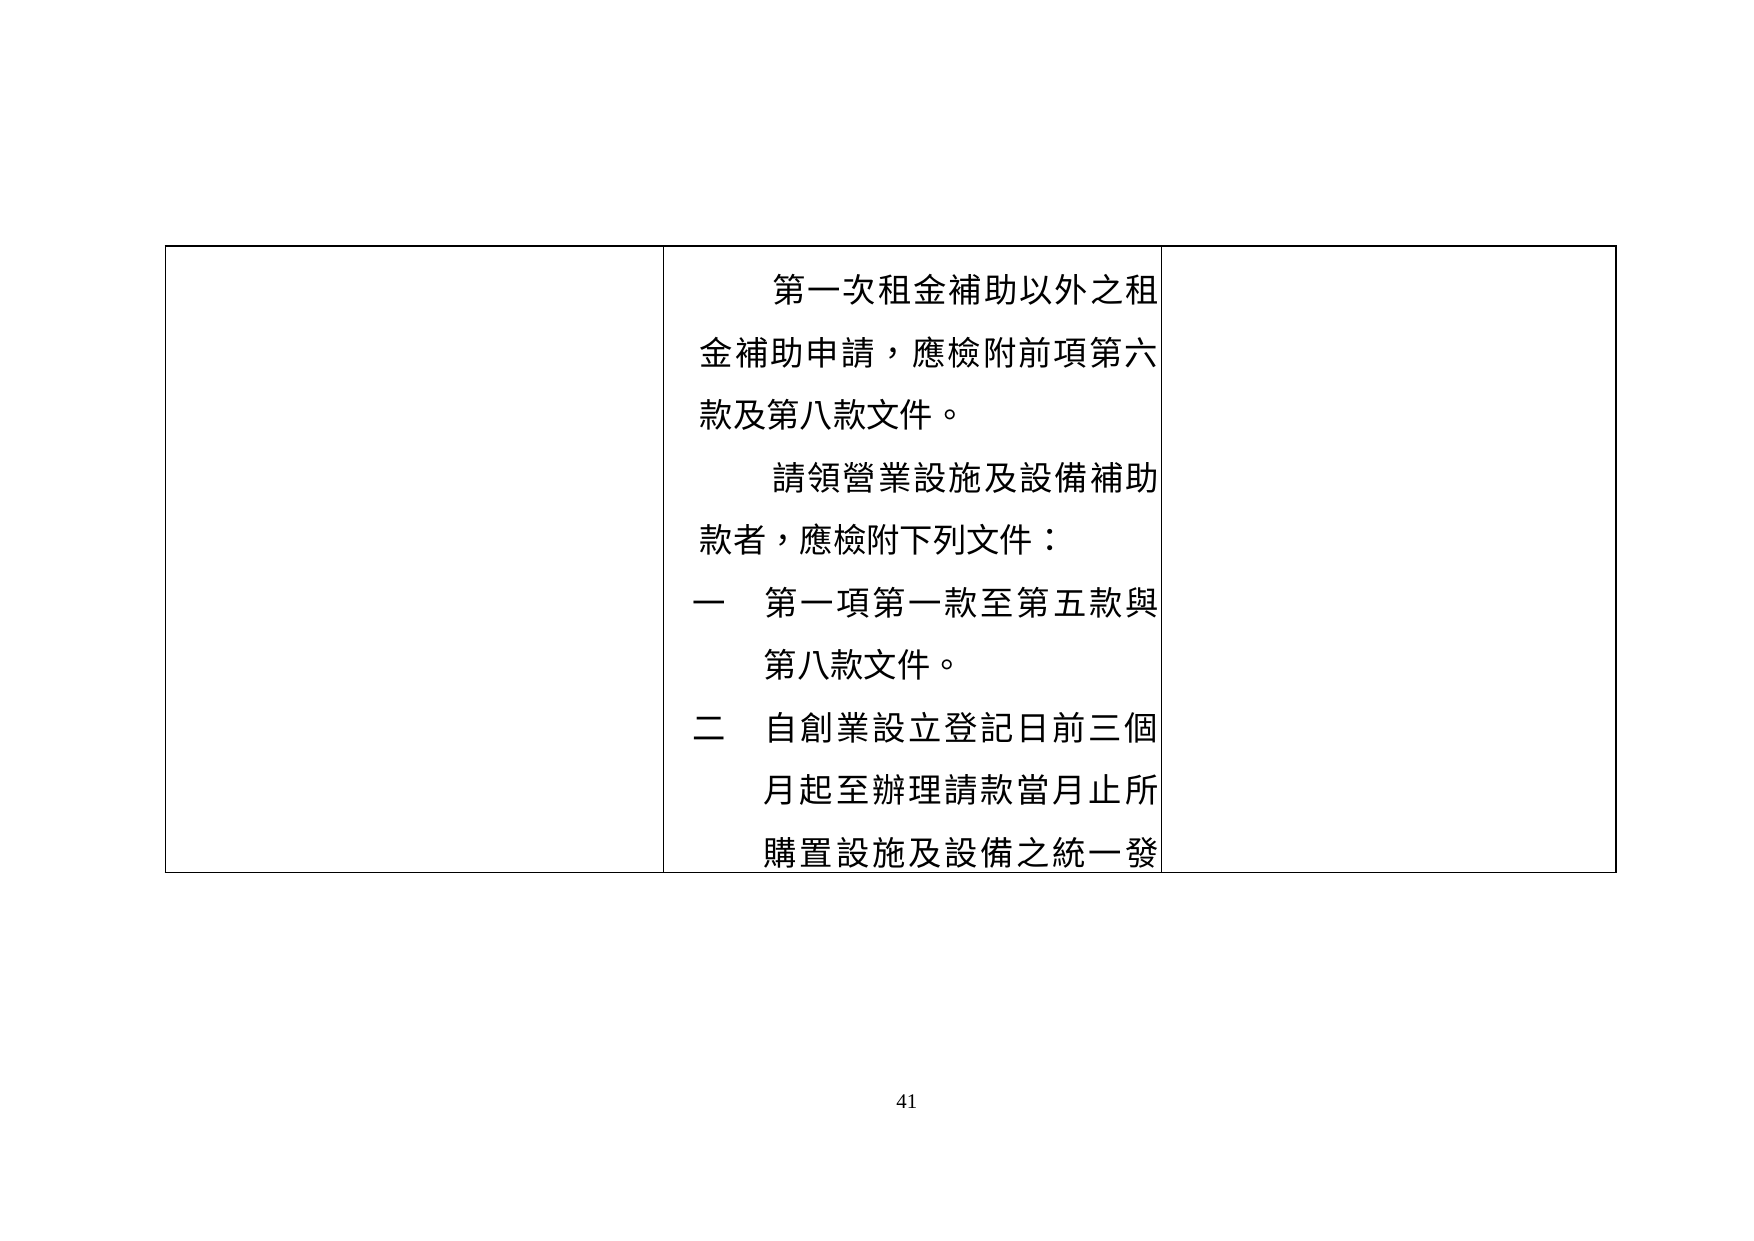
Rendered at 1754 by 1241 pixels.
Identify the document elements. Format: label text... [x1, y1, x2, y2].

table_cell [1162, 247, 1615, 871]
table_cell [166, 247, 663, 871]
table_cell 第一次租金補助以外之租金補助申請，應檢附前項第六款及第八款文件。 請領營業設施及設備補助款者，應檢附下列文件： 一 第一項第一款至第五款與第八款文件。 二 自創業設立登記日前三個月起至辦理請款當月止所購置設施及設備之統一發 [664, 247, 1161, 871]
